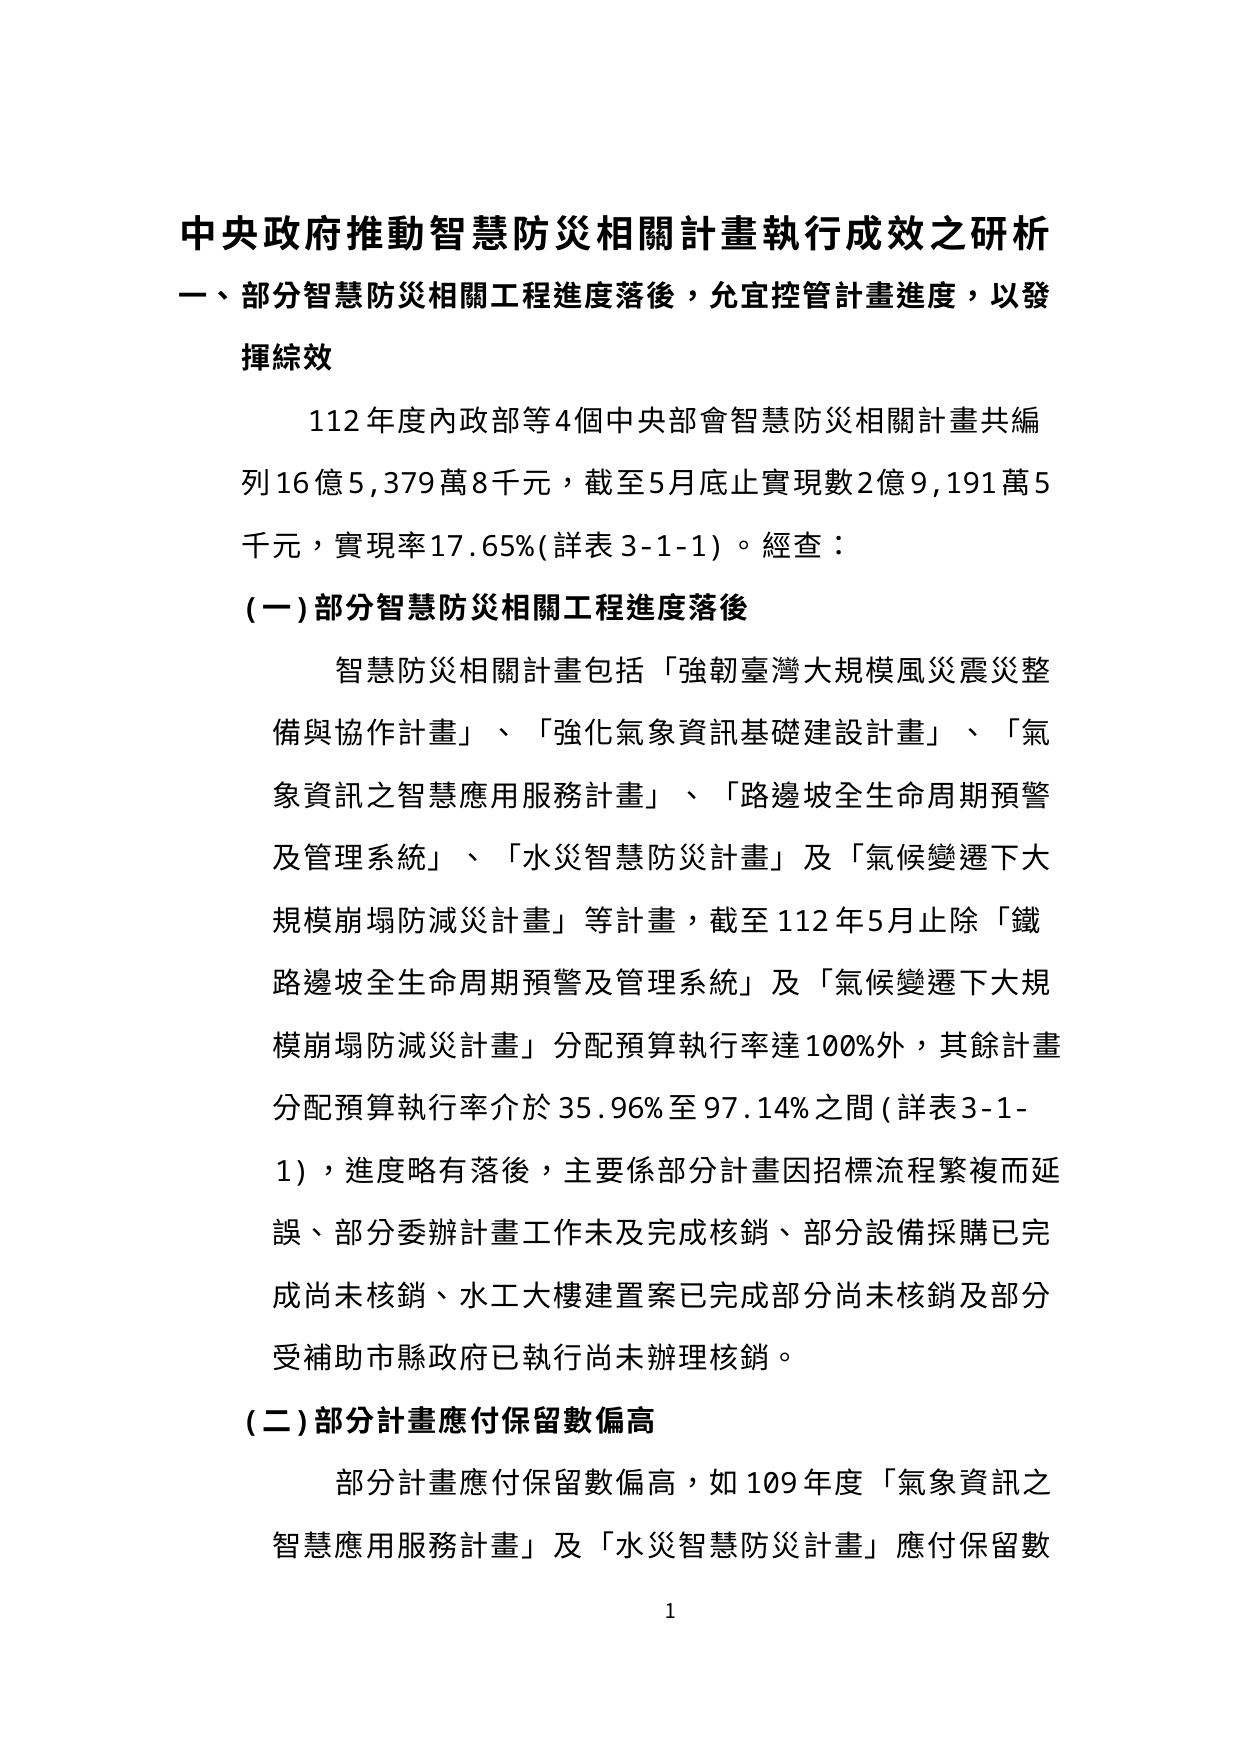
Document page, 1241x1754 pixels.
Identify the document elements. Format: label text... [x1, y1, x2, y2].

text 智慧防災相關計畫包括「強韌臺灣大規模風災震災整備與協作計畫」、「強化氣象資訊基礎建設計畫」、「氣象資訊之智慧應用服務計畫」、「路邊坡全生命周期預警及管理系統」、「水災智慧防災計畫」及「氣候變遷下大規模崩塌防減災計畫」等計畫，截至112年5月止除「鐵路邊坡全生命周期預警及管理系統」及「氣候變遷下大規模崩塌防減災計畫」分配預算執行率達100%外，其餘計畫分配預算執行率介於35.96%至97.14%之間(詳表3-1-1)，進度略有落後，主要係部分計畫因招標流程繁複而延誤、部分委辦計畫工作未及完成核銷、部分設備採購已完成尚未核銷、水工大樓建置案已完成部分尚未核銷及部分受補助市縣政府已執行尚未辦理核銷。 [266, 627, 1063, 1377]
text 一、部分智慧防災相關工程進度落後，允宜控管計畫進度，以發揮綜效 [177, 252, 1063, 377]
text (一)部分智慧防災相關工程進度落後 [236, 564, 1063, 627]
text 112年度內政部等4個中央部會智慧防災相關計畫共編列16億5,379萬8千元，截至5月底止實現數2億9,191萬5千元，實現率17.65%(詳表3-1-1)。經查： [236, 377, 1063, 564]
text 部分計畫應付保留數偏高，如109年度「氣象資訊之智慧應用服務計畫」及「水災智慧防災計畫」應付保留數分別為5,827萬8千元，預算占比24.37%及9,926萬3千元，預算占比40.84%；110年度「水災智慧防災計畫」及「氣候變遷下大規模崩塌防減災計畫」應付保留數分別為8,271萬2千元，預算占比17.90%及8,913萬5千元，預算占比19.30%；111年度「水災智慧防災計畫」應付保留數1億371萬8千元，預算占比21.52%(詳表3-1-2)，據相關部會說明，主要係受新冠肺炎疫情衝擊，設備製造延遲，無法加入運作，致施工進度落後，業已配合實際工作進度修正計畫期程，並持續督促承包廠商增派人力，控管計畫進度。 [266, 1439, 1063, 1564]
text (二)部分計畫應付保留數偏高 [236, 1377, 1063, 1439]
text 中央政府推動智慧防災相關計畫執行成效之研析 [177, 189, 1063, 252]
